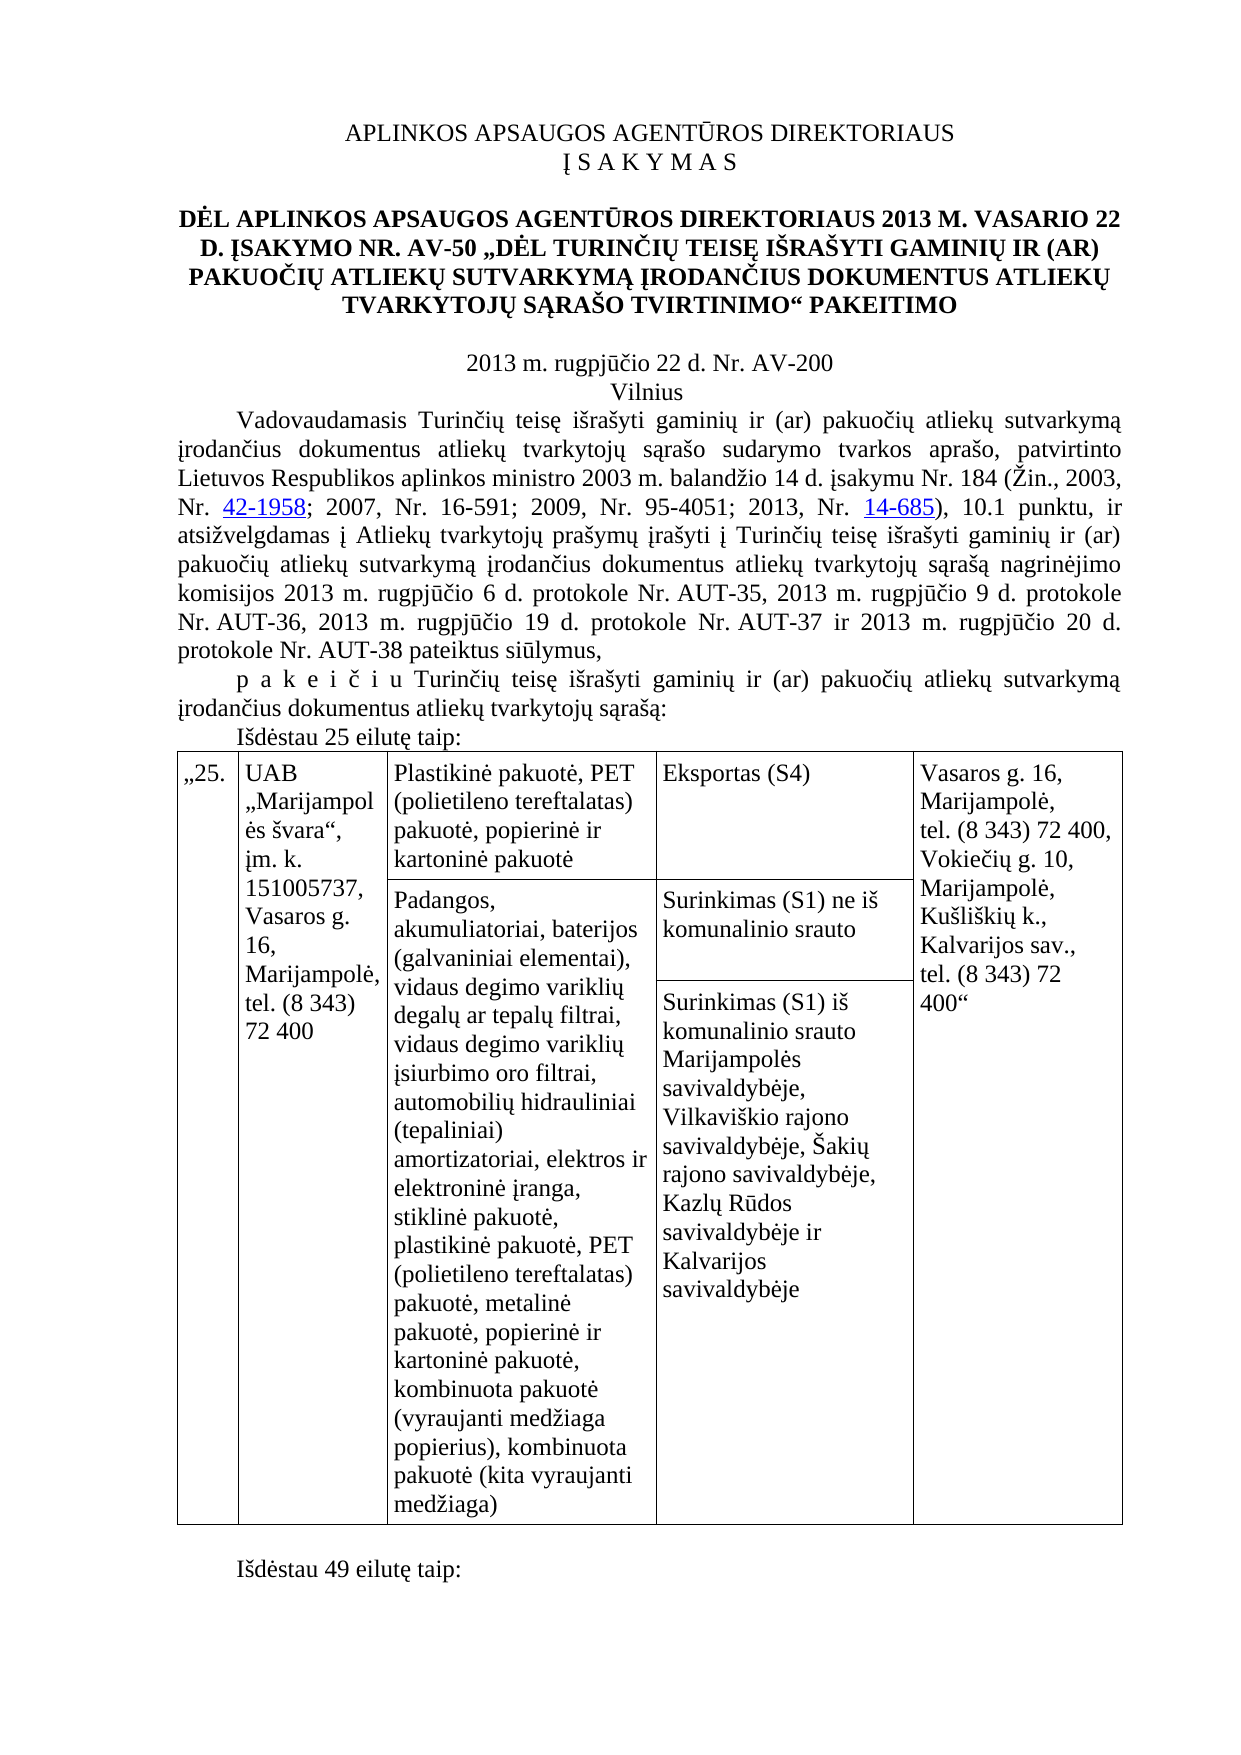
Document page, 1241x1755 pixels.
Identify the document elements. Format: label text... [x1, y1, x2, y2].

table_header Vasaros g. 16, Marijampolė, tel. (8 343) 72 400, Vokiečių g. 10, Marijampolė, Kušliškių k., Kalvarijos sav., tel. (8 343) 72 400“ [914, 752, 1122, 1524]
table_header „25. [178, 752, 238, 1524]
table_cell Surinkimas (S1) iš komunalinio srauto Marijampolės savivaldybėje, Vilkaviškio rajono savivaldybėje, Šakių rajono savivaldybėje, Kazlų Rūdos savivaldybėje ir Kalvarijos savivaldybėje [657, 981, 913, 1524]
text Vilnius [177, 377, 1122, 406]
table_cell Surinkimas (S1) ne iš komunalinio srauto [657, 880, 913, 980]
table_header Plastikinė pakuotė, PET (polietileno tereftalatas) pakuotė, popierinė ir kartoninė pakuotė [388, 752, 656, 878]
text 2013 m. rugpjūčio 22 d. Nr. AV-200 [177, 348, 1122, 377]
text Į S A K Y M A S [177, 147, 1122, 176]
text Vadovaudamasis Turinčių teisę išrašyti gaminių ir (ar) pakuočių atliekų sutvarkymą įrodančius dokumentus atliekų tvarkytojų sąrašo sudarymo tvarkos aprašo, patvirtinto Lietuvos Respublikos aplinkos ministro 2003 m. balandžio 14 d. įsakymu Nr. 184 (Žin., 2003, Nr. 42-1958; 2007, Nr. 16-591; 2009, Nr. 95-4051; 2013, Nr. 14-685), 10.1 punktu, ir atsižvelgdamas į Atliekų tvarkytojų prašymų įrašyti į Turinčių teisę išrašyti gaminių ir (ar) pakuočių atliekų sutvarkymą įrodančius dokumentus atliekų tvarkytojų sąrašą nagrinėjimo komisijos 2013 m. rugpjūčio 6 d. protokole Nr. AUT-35, 2013 m. rugpjūčio 9 d. protokole Nr. AUT-36, 2013 m. rugpjūčio 19 d. protokole Nr. AUT-37 ir 2013 m. rugpjūčio 20 d. protokole Nr. AUT-38 pateiktus siūlymus, [177, 406, 1122, 664]
text p a k e i č i u Turinčių teisę išrašyti gaminių ir (ar) pakuočių atliekų sutvarkymą įrodančius dokumentus atliekų tvarkytojų sąrašą: [177, 664, 1122, 722]
table_header Eksportas (S4) [657, 752, 913, 878]
table_cell Padangos, akumuliatoriai, baterijos (galvaniniai elementai), vidaus degimo variklių degalų ar tepalų filtrai, vidaus degimo variklių įsiurbimo oro filtrai, automobilių hidrauliniai (tepaliniai) amortizatoriai, elektros ir elektroninė įranga, stiklinė pakuotė, plastikinė pakuotė, PET (polietileno tereftalatas) pakuotė, metalinė pakuotė, popierinė ir kartoninė pakuotė, kombinuota pakuotė (vyraujanti medžiaga popierius), kombinuota pakuotė (kita vyraujanti medžiaga) [388, 880, 656, 1524]
text Išdėstau 25 eilutę taip: [177, 722, 1122, 751]
table_header UAB „Marijampolės švara“, įm. k. 151005737, Vasaros g. 16, Marijampolė, tel. (8 343) 72 400 [239, 752, 387, 1524]
text Išdėstau 49 eilutę taip: [177, 1554, 1122, 1582]
text DĖL APLINKOS APSAUGOS AGENTŪROS DIREKTORIAUS 2013 M. VASARIO 22 D. ĮSAKYMO NR. AV-50 „DĖl turinčių teisę išrašyti gaminių ir (ar) pakuočių atliekų sutvarkymą įrodančius dokumentus atliekų tvarkytojų sąrašo tvirtinimo“ Pakeitimo [177, 204, 1122, 319]
text APLINKOS APSAUGOS AGENTŪROS DIREKTORIAUS [177, 118, 1122, 147]
